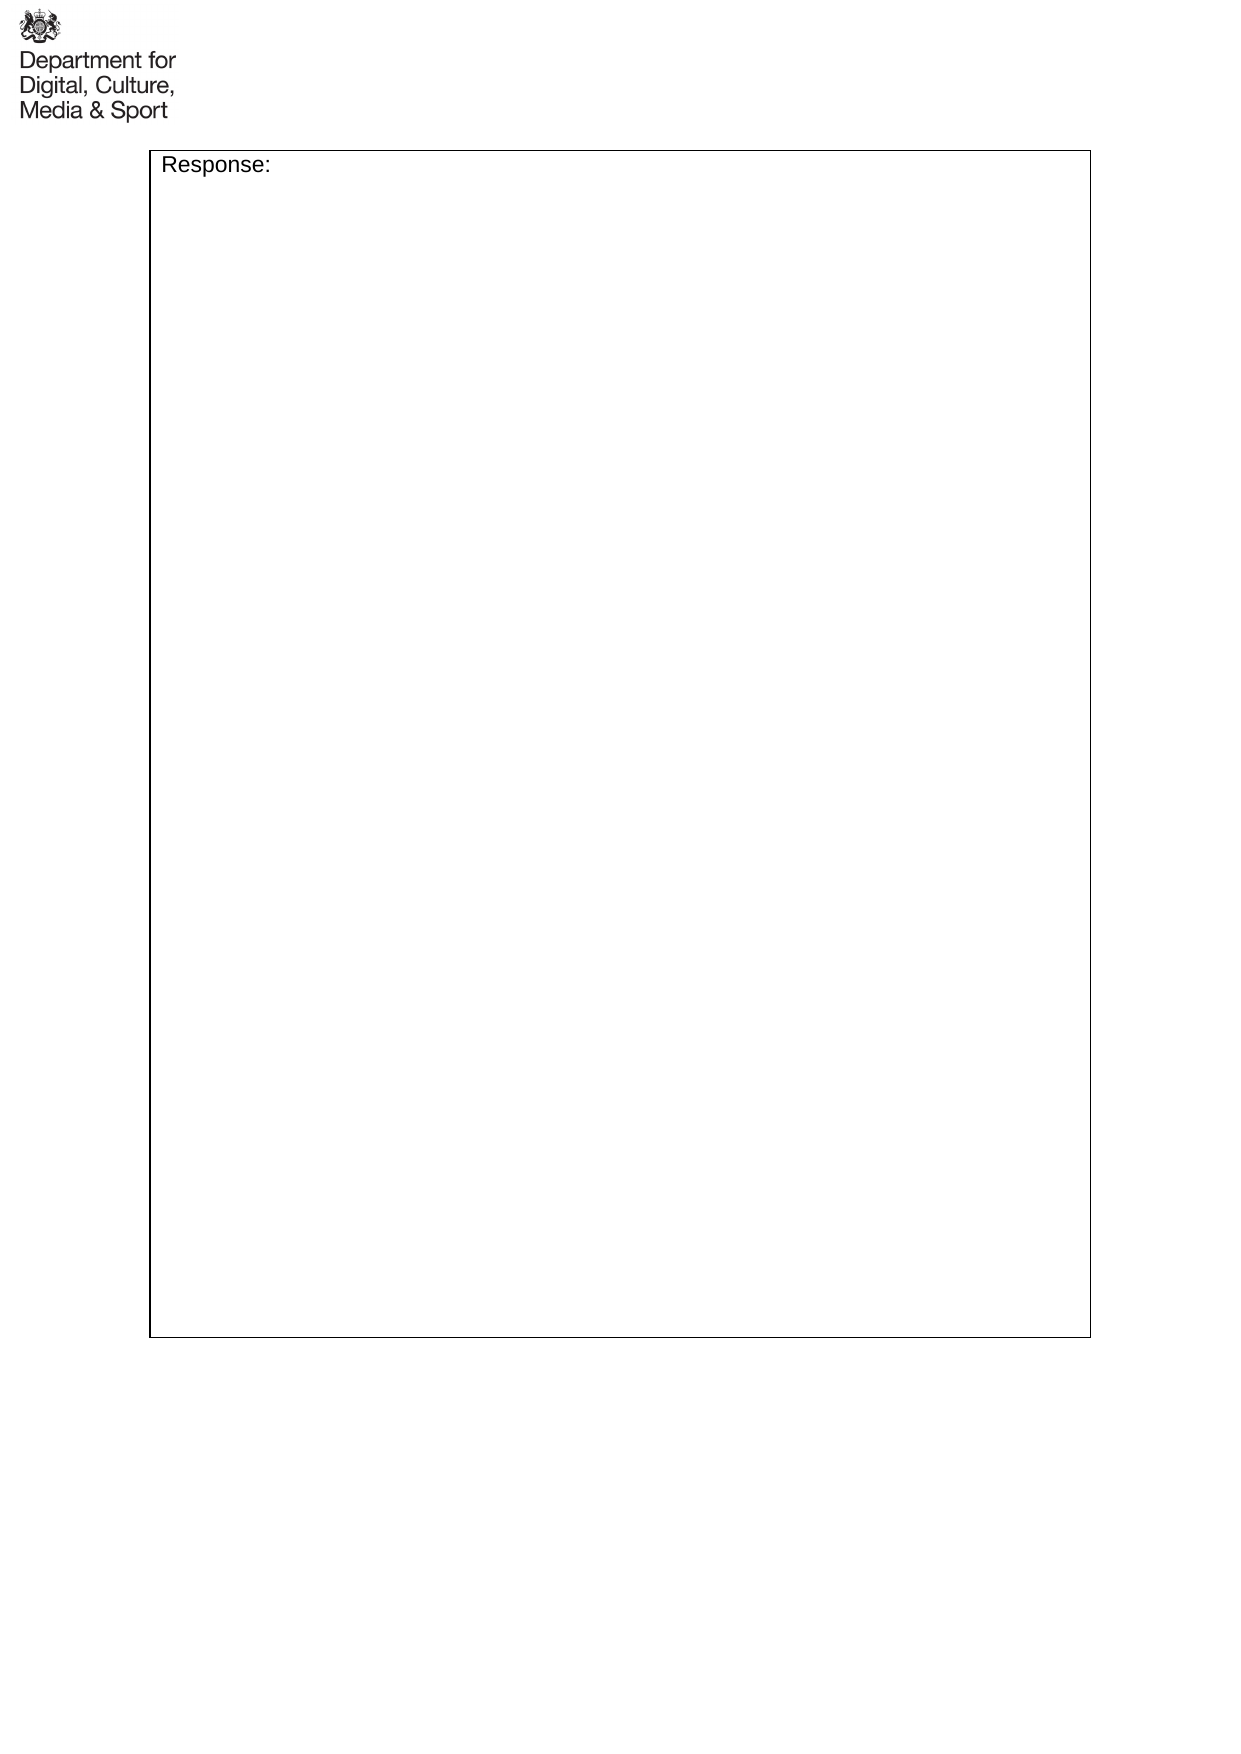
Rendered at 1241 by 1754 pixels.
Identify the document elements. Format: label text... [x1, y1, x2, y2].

table_cell Response: [151, 151, 1090, 1337]
